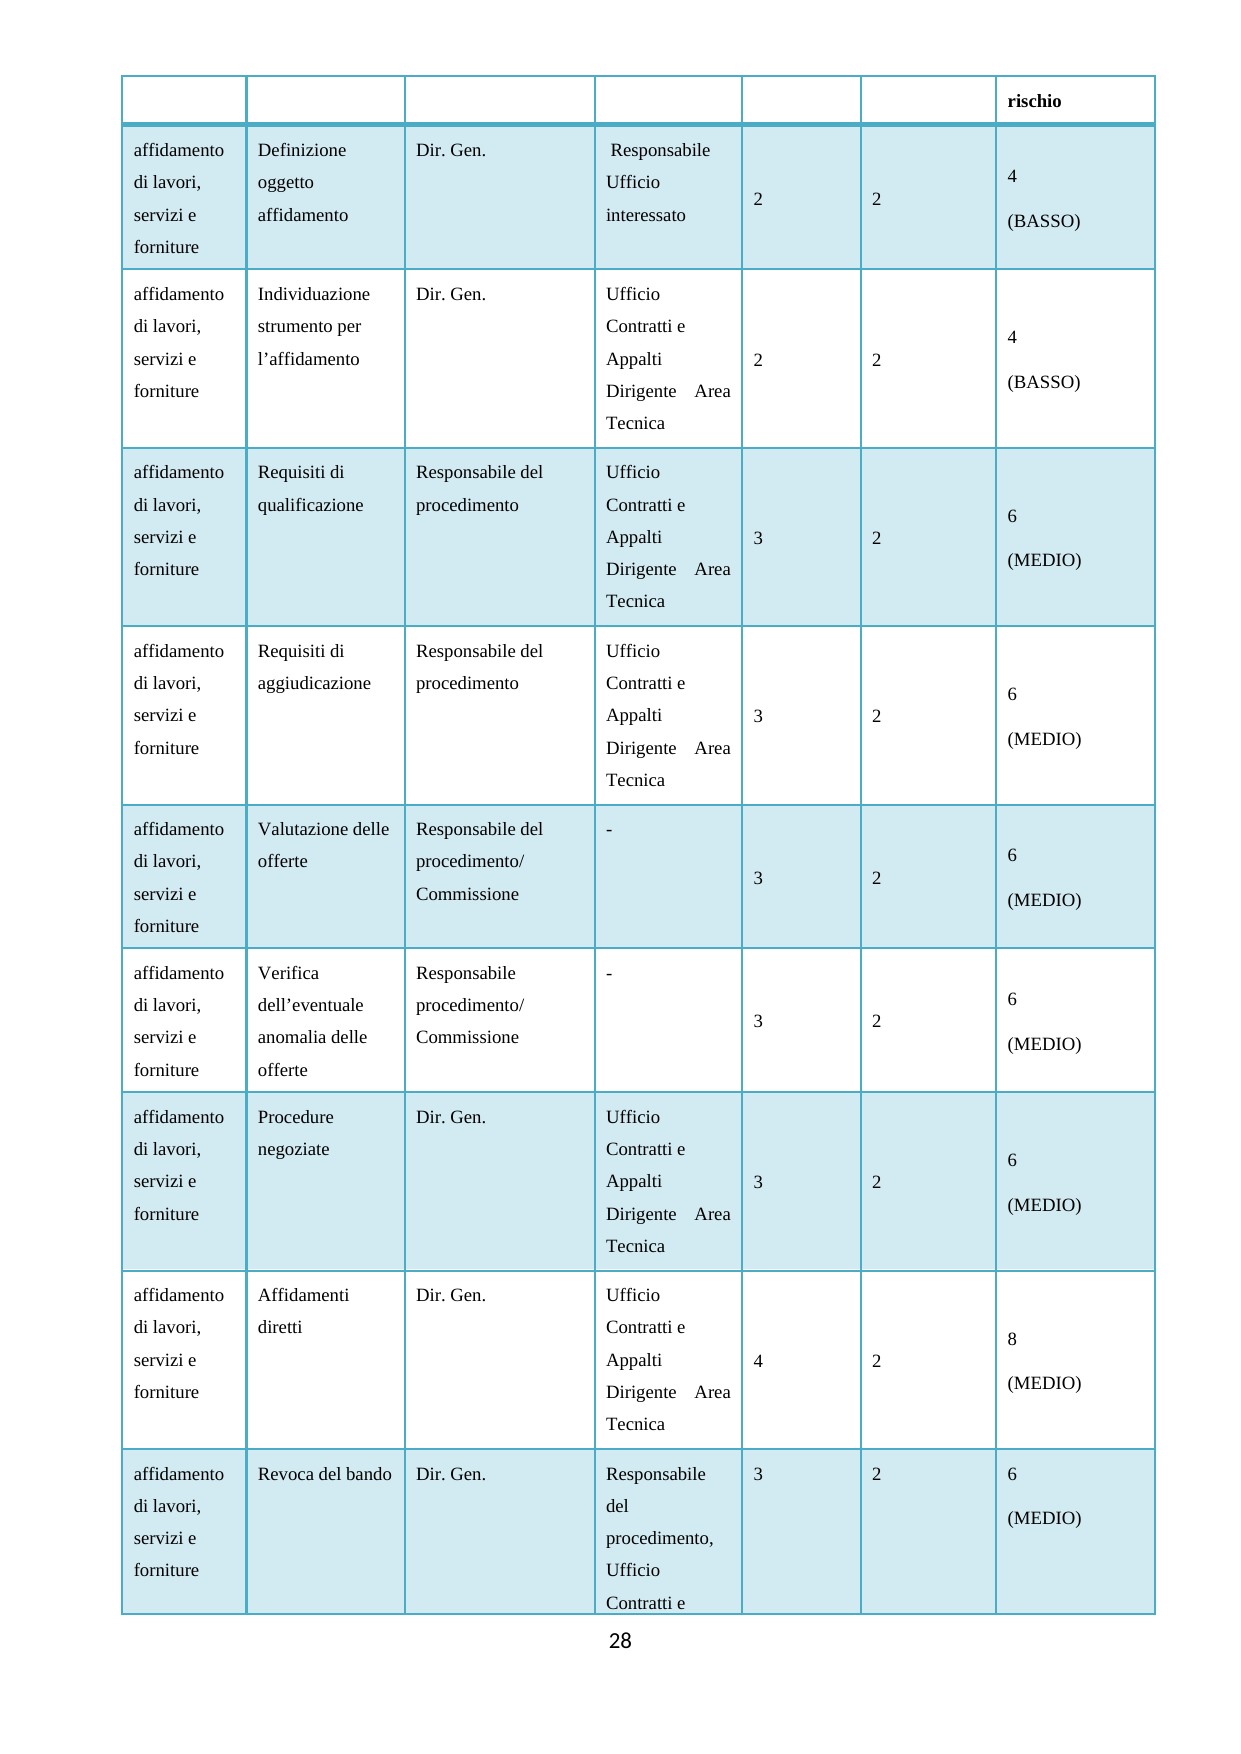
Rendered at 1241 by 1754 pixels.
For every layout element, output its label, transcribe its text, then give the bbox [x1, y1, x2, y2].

table_cell 2 [743, 270, 860, 447]
table_cell - [596, 806, 741, 947]
table_cell 4 [743, 1272, 860, 1448]
table_cell affidamento di lavori, servizi e forniture [123, 1093, 245, 1269]
table_cell affidamento di lavori, servizi e forniture [123, 449, 245, 625]
table_cell Definizione oggetto affidamento [248, 127, 404, 268]
table_cell 4 (BASSO) [997, 270, 1154, 447]
table_cell Responsabile Ufficio interessato [596, 127, 741, 268]
table_cell Ufficio Contratti e Appalti Dirigente Area Tecnica [596, 1093, 741, 1269]
table_cell Valutazione delle offerte [248, 806, 404, 947]
table_cell Dir. Gen. [406, 1272, 594, 1448]
table_cell Responsabile del procedimento [406, 449, 594, 625]
table_cell 2 [862, 1450, 995, 1613]
table_cell 8 (MEDIO) [997, 1272, 1154, 1448]
table_cell affidamento di lavori, servizi e forniture [123, 270, 245, 447]
table_cell Individuazione strumento per l’affidamento [248, 270, 404, 447]
table_header [596, 77, 741, 122]
table_cell 3 [743, 627, 860, 803]
table_cell 6 (MEDIO) [997, 1093, 1154, 1269]
table_cell Dir. Gen. [406, 1450, 594, 1613]
table_cell Requisiti di qualificazione [248, 449, 404, 625]
table_cell 2 [862, 1272, 995, 1448]
table_cell Ufficio Contratti e Appalti Dirigente Area Tecnica [596, 1272, 741, 1448]
table_cell Ufficio Contratti e Appalti Dirigente Area Tecnica [596, 449, 741, 625]
table_cell 4 (BASSO) [997, 127, 1154, 268]
table_cell Dir. Gen. [406, 1093, 594, 1269]
table_cell Responsabile del procedimento [406, 627, 594, 803]
table_cell affidamento di lavori, servizi e forniture [123, 627, 245, 803]
table_header [743, 77, 860, 122]
table_header [862, 77, 995, 122]
table_cell 2 [862, 270, 995, 447]
table_cell 2 [862, 449, 995, 625]
table_cell Ufficio Contratti e Appalti Dirigente Area Tecnica [596, 627, 741, 803]
table_cell Responsabile del procedimento/ Commissione [406, 806, 594, 947]
table_cell affidamento di lavori, servizi e forniture [123, 806, 245, 947]
table_cell Responsabile del procedimento, Ufficio Contratti e [596, 1450, 741, 1613]
table_cell 2 [862, 127, 995, 268]
table_cell 6 (MEDIO) [997, 1450, 1154, 1613]
table_cell 2 [862, 627, 995, 803]
table_cell - [596, 949, 741, 1091]
table_cell Dir. Gen. [406, 270, 594, 447]
table_cell Dir. Gen. [406, 127, 594, 268]
table_cell affidamento di lavori, servizi e forniture [123, 1450, 245, 1613]
table_cell Requisiti di aggiudicazione [248, 627, 404, 803]
table_cell 2 [743, 127, 860, 268]
table_cell Procedure negoziate [248, 1093, 404, 1269]
table_cell 3 [743, 1450, 860, 1613]
table_cell 6 (MEDIO) [997, 449, 1154, 625]
table_cell Affidamenti diretti [248, 1272, 404, 1448]
table_header [248, 77, 404, 122]
table_cell affidamento di lavori, servizi e forniture [123, 949, 245, 1091]
table_cell 6 (MEDIO) [997, 949, 1154, 1091]
table_cell 6 (MEDIO) [997, 806, 1154, 947]
table_cell Ufficio Contratti e Appalti Dirigente Area Tecnica [596, 270, 741, 447]
table_cell 3 [743, 949, 860, 1091]
table_cell Revoca del bando [248, 1450, 404, 1613]
table_cell 2 [862, 1093, 995, 1269]
table_cell Verifica dell’eventuale anomalia delle offerte [248, 949, 404, 1091]
table_header rischio [997, 77, 1154, 122]
table_cell Responsabile procedimento/ Commissione [406, 949, 594, 1091]
table_cell 3 [743, 1093, 860, 1269]
table_cell 2 [862, 806, 995, 947]
table_cell 6 (MEDIO) [997, 627, 1154, 803]
table_cell affidamento di lavori, servizi e forniture [123, 127, 245, 268]
table_cell 2 [862, 949, 995, 1091]
table_cell 3 [743, 449, 860, 625]
table_header [406, 77, 594, 122]
table_header [123, 77, 245, 122]
table_cell affidamento di lavori, servizi e forniture [123, 1272, 245, 1448]
table_cell 3 [743, 806, 860, 947]
